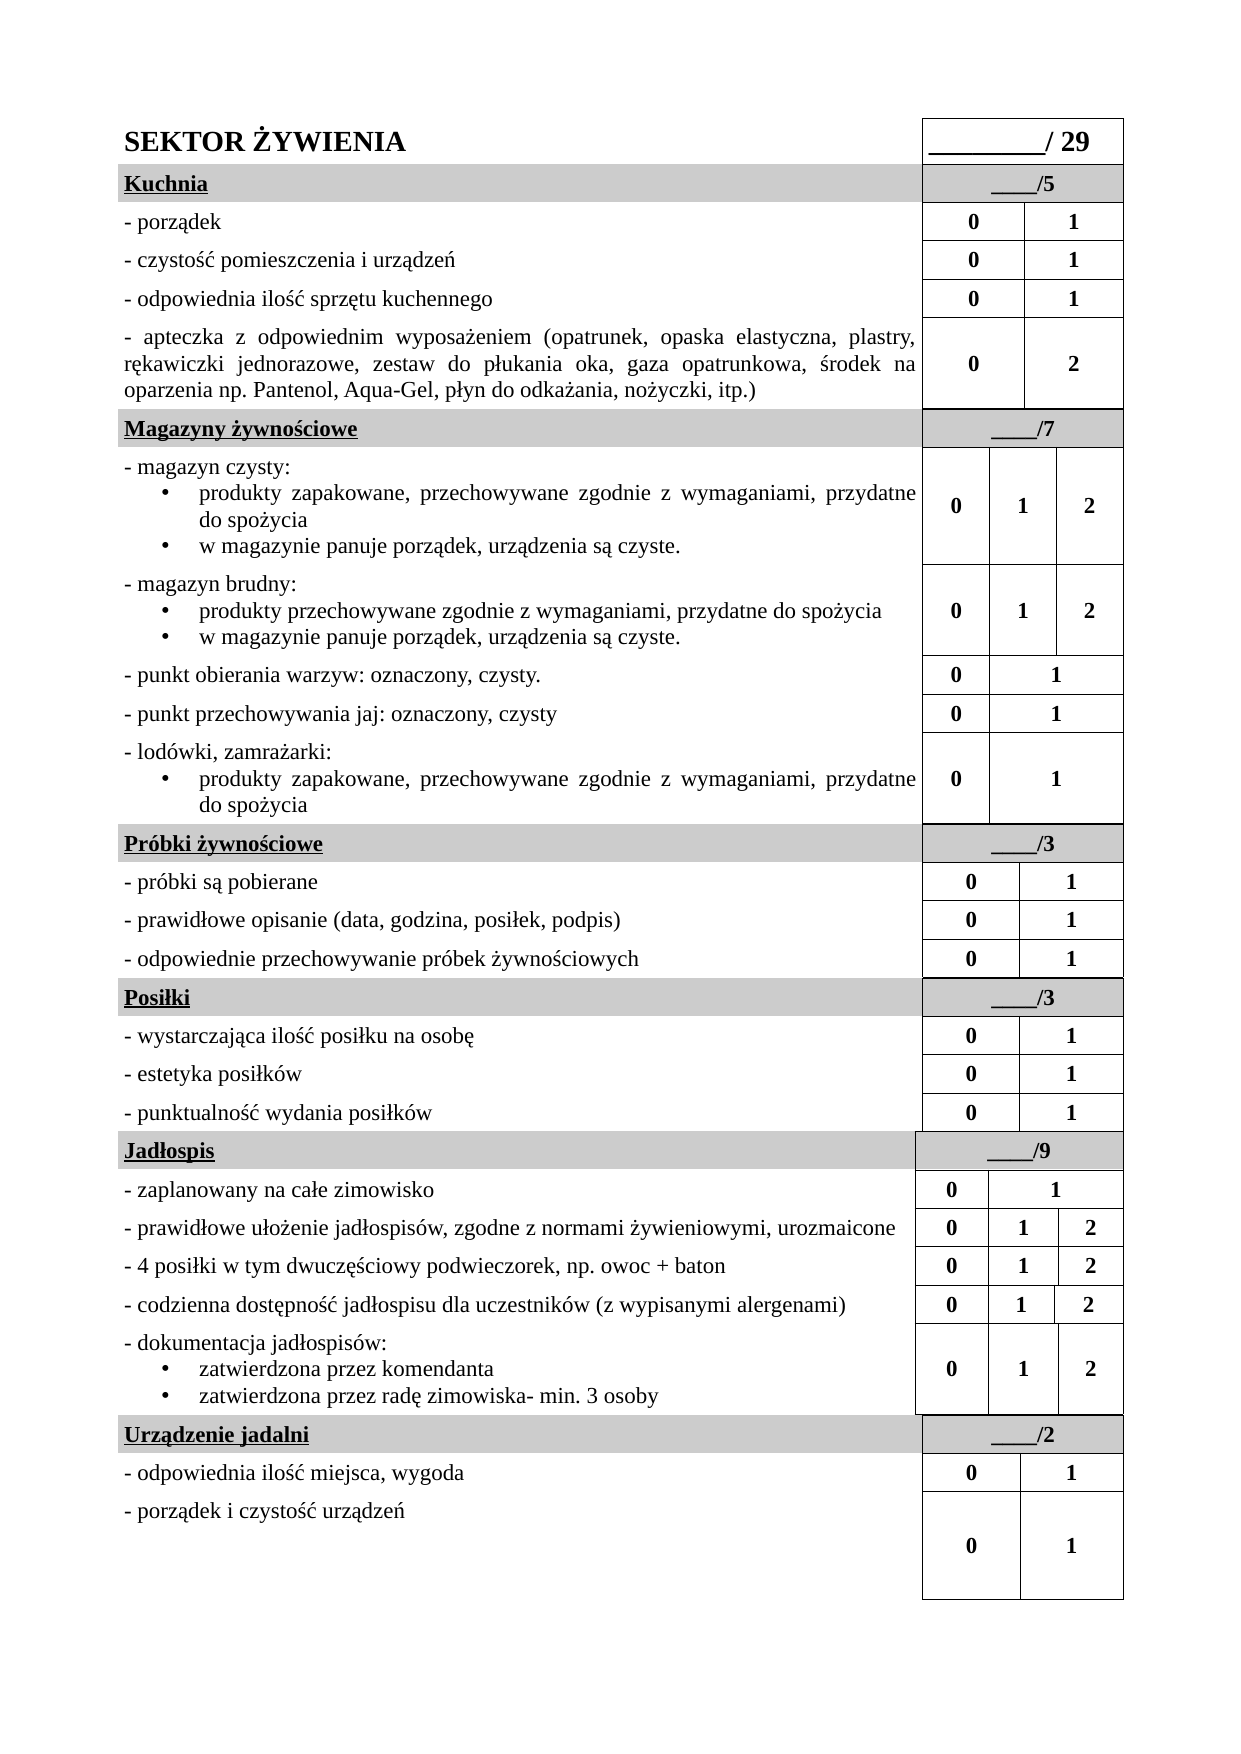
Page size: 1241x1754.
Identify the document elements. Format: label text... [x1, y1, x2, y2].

table_header Urządzenie jadalni [118, 1415, 922, 1453]
table_cell 0 [923, 863, 1019, 900]
table_cell 1 [990, 656, 1123, 694]
table_cell - codzienna dostępność jadłospisu dla uczestników (z wypisanymi alergenami) [118, 1285, 915, 1323]
table_header ____/3 [923, 825, 1123, 862]
table_cell 0 [923, 1055, 1019, 1092]
table_cell 2 [1025, 318, 1123, 408]
table_cell 0 [923, 1454, 1020, 1491]
table_cell 1 [1020, 1094, 1123, 1131]
table_header SEKTOR ŻYWIENIA [118, 118, 922, 164]
table_cell 1 [989, 1286, 1054, 1323]
table_cell - próbki są pobierane [118, 862, 922, 900]
table_cell 0 [923, 448, 989, 564]
table_cell 2 [1055, 1286, 1123, 1323]
table_cell 2 [1059, 1247, 1123, 1284]
table_cell 0 [923, 565, 989, 655]
table_cell - 4 posiłki w tym dwuczęściowy podwieczorek, np. owoc + baton [118, 1246, 915, 1284]
table_cell 0 [923, 203, 1024, 240]
table_cell 1 [1025, 241, 1123, 279]
table_cell - prawidłowe ułożenie jadłospisów, zgodne z normami żywieniowymi, urozmaicone [118, 1208, 915, 1246]
table_cell - odpowiednia ilość miejsca, wygoda [118, 1453, 922, 1491]
table_cell - wystarczająca ilość posiłku na osobę [118, 1016, 922, 1054]
table_cell - odpowiednia ilość sprzętu kuchennego [118, 279, 922, 317]
table_cell 0 [916, 1324, 988, 1414]
table_cell - punktualność wydania posiłków [118, 1093, 922, 1131]
table_cell 0 [923, 733, 989, 823]
table_cell - punkt obierania warzyw: oznaczony, czysty. [118, 655, 922, 694]
table_cell Kuchnia [118, 164, 922, 202]
table_cell - apteczka z odpowiednim wyposażeniem (opatrunek, opaska elastyczna, plastry, rękawiczki jednorazowe, zestaw do płukania oka, gaza opatrunkowa, środek na oparzenia np. Pantenol, Aqua-Gel, płyn do odkażania, nożyczki, itp.) [118, 317, 922, 408]
table_cell 1 [989, 1247, 1058, 1284]
table_cell 1 [1025, 280, 1123, 317]
table_cell 0 [923, 280, 1024, 317]
table_header ____/3 [923, 979, 1123, 1016]
table_cell 1 [989, 1171, 1123, 1208]
table_cell 1 [1025, 203, 1123, 240]
table_cell 1 [990, 565, 1056, 655]
table_cell - porządek [118, 202, 922, 240]
table_cell - dokumentacja jadłospisów: zatwierdzona przez komendanta zatwierdzona przez radę zimowiska- min. 3 osoby [118, 1323, 915, 1414]
table_cell - estetyka posiłków [118, 1054, 922, 1092]
table_cell 1 [1021, 1492, 1123, 1599]
table_cell 1 [1020, 863, 1123, 900]
table_cell 0 [923, 695, 989, 732]
table_cell - lodówki, zamrażarki: produkty zapakowane, przechowywane zgodnie z wymaganiami, przydatne do spożycia [118, 732, 922, 823]
table_header ________/ 29 [923, 119, 1123, 164]
table_header Jadłospis [118, 1131, 915, 1169]
table_header Próbki żywnościowe [118, 824, 922, 862]
table_header ____/7 [923, 410, 1123, 447]
table_cell - zaplanowany na całe zimowisko [118, 1170, 915, 1208]
table_cell 1 [989, 1324, 1058, 1414]
table_cell - punkt przechowywania jaj: oznaczony, czysty [118, 694, 922, 732]
table_cell 1 [1020, 1017, 1123, 1054]
table_cell 0 [916, 1286, 988, 1323]
table_cell 1 [1021, 1454, 1123, 1491]
table_cell 0 [923, 940, 1019, 977]
table_cell 1 [1020, 1055, 1123, 1092]
table_cell 1 [990, 695, 1123, 732]
table_header Posiłki [118, 978, 922, 1016]
table_cell 0 [923, 1017, 1019, 1054]
table_cell 1 [990, 733, 1123, 823]
table_cell - magazyn czysty: produkty zapakowane, przechowywane zgodnie z wymaganiami, przydatne do spożycia w magazynie panuje porządek, urządzenia są czyste. [118, 447, 922, 564]
table_cell 0 [923, 318, 1024, 408]
table_header ____/2 [923, 1416, 1123, 1453]
table_cell 0 [916, 1247, 988, 1284]
table_cell 1 [1020, 940, 1123, 977]
table_cell 0 [923, 1094, 1019, 1131]
table_cell - czystość pomieszczenia i urządzeń [118, 240, 922, 279]
table_cell 0 [923, 656, 989, 694]
table_cell 0 [923, 1492, 1020, 1599]
table_cell 2 [1057, 448, 1123, 564]
table_cell 0 [916, 1171, 988, 1208]
table_cell 0 [923, 901, 1019, 938]
table_header ____/9 [916, 1132, 1123, 1169]
table_cell - porządek i czystość urządzeń [118, 1491, 922, 1599]
table_cell 1 [989, 1209, 1058, 1246]
table_cell 2 [1059, 1209, 1123, 1246]
table_header Magazyny żywnościowe [118, 409, 922, 447]
table_cell 1 [1020, 901, 1123, 938]
table_cell ____/5 [923, 165, 1123, 202]
table_cell - odpowiednie przechowywanie próbek żywnościowych [118, 939, 922, 977]
table_cell - prawidłowe opisanie (data, godzina, posiłek, podpis) [118, 900, 922, 938]
table_cell 0 [916, 1209, 988, 1246]
table_cell 2 [1057, 565, 1123, 655]
table_cell - magazyn brudny: produkty przechowywane zgodnie z wymaganiami, przydatne do spożycia w magazynie panuje porządek, urządzenia są czyste. [118, 564, 922, 655]
table_cell 1 [990, 448, 1056, 564]
table_cell 2 [1059, 1324, 1123, 1414]
table_cell 0 [923, 241, 1024, 279]
